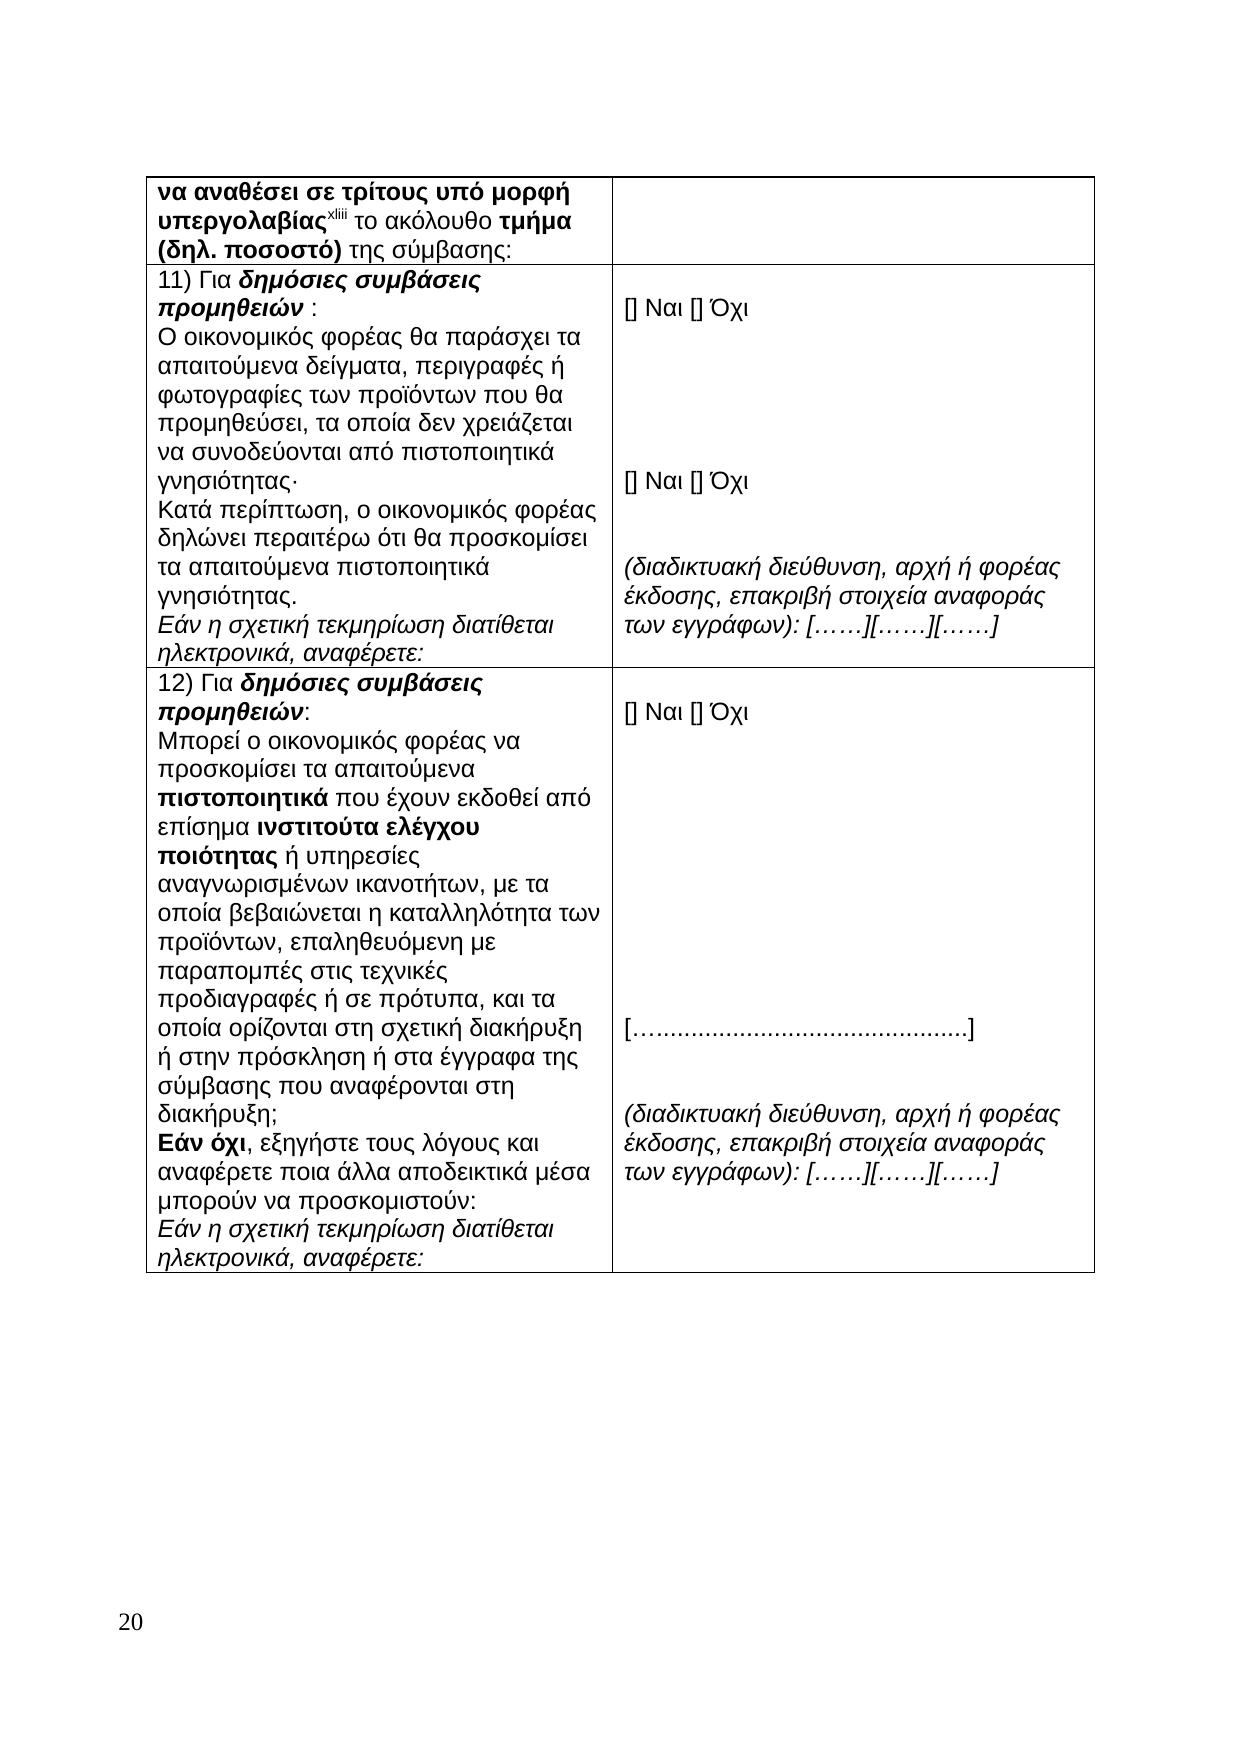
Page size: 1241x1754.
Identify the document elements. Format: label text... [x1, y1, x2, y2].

table_cell [613, 178, 1094, 264]
table_cell 11) Για δημόσιες συμβάσεις προμηθειών : Ο οικονομικός φορέας θα παράσχει τα απαιτούμενα δείγματα, περιγραφές ή φωτογραφίες των προϊόντων που θα προμηθεύσει, τα οποία δεν χρειάζεται να συνοδεύονται από πιστοποιητικά γνησιότητας· Κατά περίπτωση, ο οικονομικός φορέας δηλώνει περαιτέρω ότι θα προσκομίσει τα απαιτούμενα πιστοποιητικά γνησιότητας. Εάν η σχετική τεκμηρίωση διατίθεται ηλεκτρονικά, αναφέρετε: [147, 265, 612, 667]
table_cell 12) Για δημόσιες συμβάσεις προμηθειών: Μπορεί ο οικονομικός φορέας να προσκομίσει τα απαιτούμενα πιστοποιητικά που έχουν εκδοθεί από επίσημα ινστιτούτα ελέγχου ποιότητας ή υπηρεσίες αναγνωρισμένων ικανοτήτων, με τα οποία βεβαιώνεται η καταλληλότητα των προϊόντων, επαληθευόμενη με παραπομπές στις τεχνικές προδιαγραφές ή σε πρότυπα, και τα οποία ορίζονται στη σχετική διακήρυξη ή στην πρόσκληση ή στα έγγραφα της σύμβασης που αναφέρονται στη διακήρυξη; Εάν όχι, εξηγήστε τους λόγους και αναφέρετε ποια άλλα αποδεικτικά μέσα μπορούν να προσκομιστούν: Εάν η σχετική τεκμηρίωση διατίθεται ηλεκτρονικά, αναφέρετε: [147, 668, 612, 1272]
table_cell [] Ναι [] Όχι [….............................................] (διαδικτυακή διεύθυνση, αρχή ή φορέας έκδοσης, επακριβή στοιχεία αναφοράς των εγγράφων): [……][……][……] [613, 668, 1094, 1272]
table_cell [] Ναι [] Όχι [] Ναι [] Όχι (διαδικτυακή διεύθυνση, αρχή ή φορέας έκδοσης, επακριβή στοιχεία αναφοράς των εγγράφων): [……][……][……] [613, 265, 1094, 667]
table_cell να αναθέσει σε τρίτους υπό μορφή υπεργολαβίας το ακόλουθο τμήμα (δηλ. ποσοστό) της σύμβασης: [147, 178, 612, 264]
